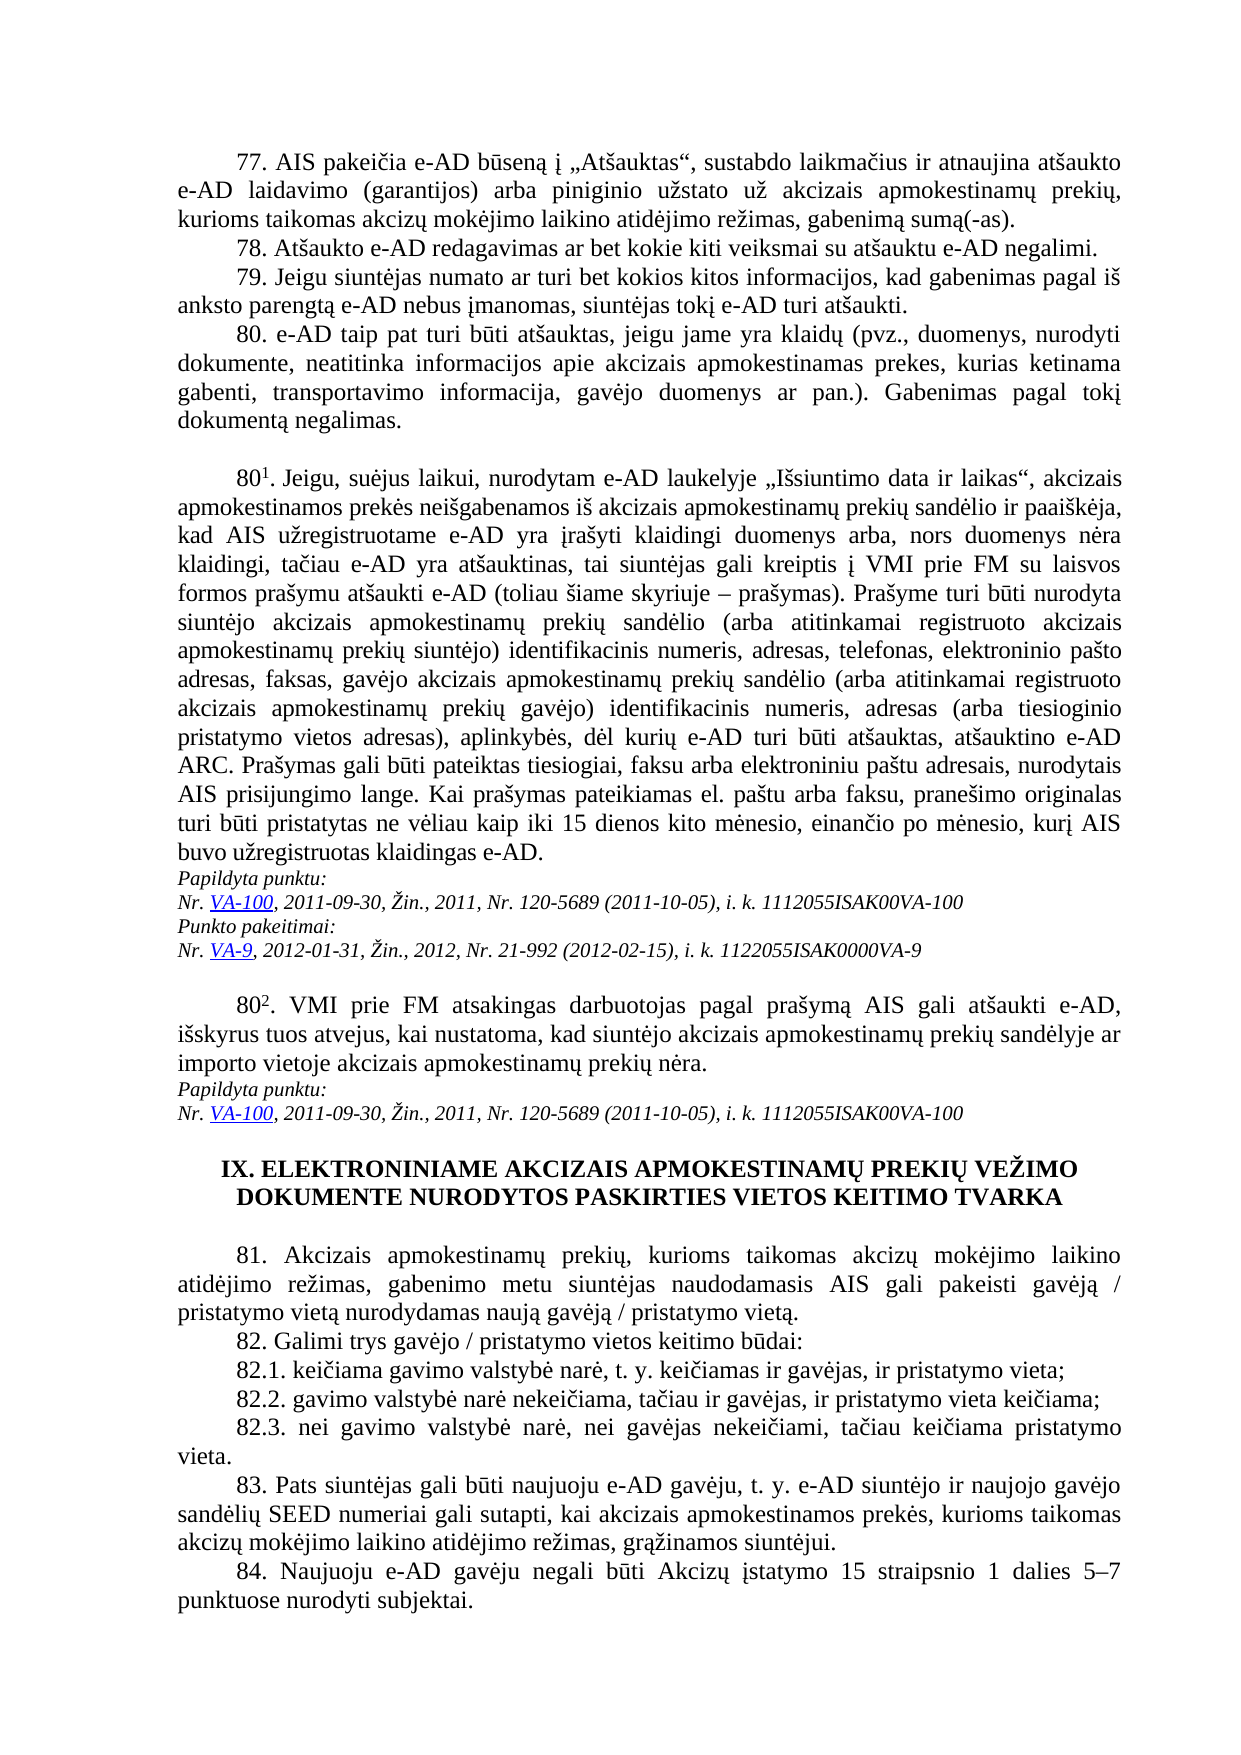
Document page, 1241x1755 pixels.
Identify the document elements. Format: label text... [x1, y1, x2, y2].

text 802. VMI prie FM atsakingas darbuotojas pagal prašymą AIS gali atšaukti e-AD, išskyrus tuos atvejus, kai nustatoma, kad siuntėjo akcizais apmokestinamų prekių sandėlyje ar importo vietoje akcizais apmokestinamų prekių nėra. [177, 991, 1122, 1077]
text 78. Atšaukto e-AD redagavimas ar bet kokie kiti veiksmai su atšauktu e-AD negalimi. [177, 233, 1122, 262]
text Papildyta punktu: [177, 1077, 1122, 1101]
text Punkto pakeitimai: [177, 914, 1122, 938]
text 77. AIS pakeičia e-AD būseną į „Atšauktas“, sustabdo laikmačius ir atnaujina atšaukto e-AD laidavimo (garantijos) arba piniginio užstato už akcizais apmokestinamų prekių, kurioms taikomas akcizų mokėjimo laikino atidėjimo režimas, gabenimą sumą(-as). [177, 147, 1122, 233]
text 84. Naujuoju e-AD gavėju negali būti Akcizų įstatymo 15 straipsnio 1 dalies 5–7 punktuose nurodyti subjektai. [177, 1556, 1122, 1614]
text 82. Galimi trys gavėjo / pristatymo vietos keitimo būdai: [177, 1326, 1122, 1355]
text 83. Pats siuntėjas gali būti naujuoju e-AD gavėju, t. y. e-AD siuntėjo ir naujojo gavėjo sandėlių SEED numeriai gali sutapti, kai akcizais apmokestinamos prekės, kurioms taikomas akcizų mokėjimo laikino atidėjimo režimas, grąžinamos siuntėjui. [177, 1470, 1122, 1556]
text 82.3. nei gavimo valstybė narė, nei gavėjas nekeičiami, tačiau keičiama pristatymo vieta. [177, 1412, 1122, 1470]
text 82.1. keičiama gavimo valstybė narė, t. y. keičiamas ir gavėjas, ir pristatymo vieta; [177, 1355, 1122, 1384]
text Nr. VA-9, 2012-01-31, Žin., 2012, Nr. 21-992 (2012-02-15), i. k. 1122055ISAK0000VA-9 [177, 938, 1122, 962]
text Papildyta punktu: [177, 866, 1122, 890]
text 79. Jeigu siuntėjas numato ar turi bet kokios kitos informacijos, kad gabenimas pagal iš anksto parengtą e-AD nebus įmanomas, siuntėjas tokį e-AD turi atšaukti. [177, 262, 1122, 319]
text 82.2. gavimo valstybė narė nekeičiama, tačiau ir gavėjas, ir pristatymo vieta keičiama; [177, 1384, 1122, 1412]
text 81. Akcizais apmokestinamų prekių, kurioms taikomas akcizų mokėjimo laikino atidėjimo režimas, gabenimo metu siuntėjas naudodamasis AIS gali pakeisti gavėją / pristatymo vietą nurodydamas naują gavėją / pristatymo vietą. [177, 1240, 1122, 1326]
text 80. e-AD taip pat turi būti atšauktas, jeigu jame yra klaidų (pvz., duomenys, nurodyti dokumente, neatitinka informacijos apie akcizais apmokestinamas prekes, kurias ketinama gabenti, transportavimo informacija, gavėjo duomenys ar pan.). Gabenimas pagal tokį dokumentą negalimas. [177, 319, 1122, 434]
text 801. Jeigu, suėjus laikui, nurodytam e-AD laukelyje „Išsiuntimo data ir laikas“, akcizais apmokestinamos prekės neišgabenamos iš akcizais apmokestinamų prekių sandėlio ir paaiškėja, kad AIS užregistruotame e-AD yra įrašyti klaidingi duomenys arba, nors duomenys nėra klaidingi, tačiau e-AD yra atšauktinas, tai siuntėjas gali kreiptis į VMI prie FM su laisvos formos prašymu atšaukti e-AD (toliau šiame skyriuje – prašymas). Prašyme turi būti nurodyta siuntėjo akcizais apmokestinamų prekių sandėlio (arba atitinkamai registruoto akcizais apmokestinamų prekių siuntėjo) identifikacinis numeris, adresas, telefonas, elektroninio pašto adresas, faksas, gavėjo akcizais apmokestinamų prekių sandėlio (arba atitinkamai registruoto akcizais apmokestinamų prekių gavėjo) identifikacinis numeris, adresas (arba tiesioginio pristatymo vietos adresas), aplinkybės, dėl kurių e-AD turi būti atšauktas, atšauktino e-AD ARC. Prašymas gali būti pateiktas tiesiogiai, faksu arba elektroniniu paštu adresais, nurodytais AIS prisijungimo lange. Kai prašymas pateikiamas el. paštu arba faksu, pranešimo originalas turi būti pristatytas ne vėliau kaip iki 15 dienos kito mėnesio, einančio po mėnesio, kurį AIS buvo užregistruotas klaidingas e-AD. [177, 463, 1122, 866]
text Nr. VA-100, 2011-09-30, Žin., 2011, Nr. 120-5689 (2011-10-05), i. k. 1112055ISAK00VA-100 [177, 1101, 1122, 1125]
text Nr. VA-100, 2011-09-30, Žin., 2011, Nr. 120-5689 (2011-10-05), i. k. 1112055ISAK00VA-100 [177, 890, 1122, 914]
text IX. ELEKTRONINIAME AKCIZAIS APMOKESTINAMŲ PREKIŲ VEŽIMO DOKUMENTE NURODYTOS PASKIRTIES VIETOS KEITIMO TVARKA [177, 1154, 1122, 1211]
